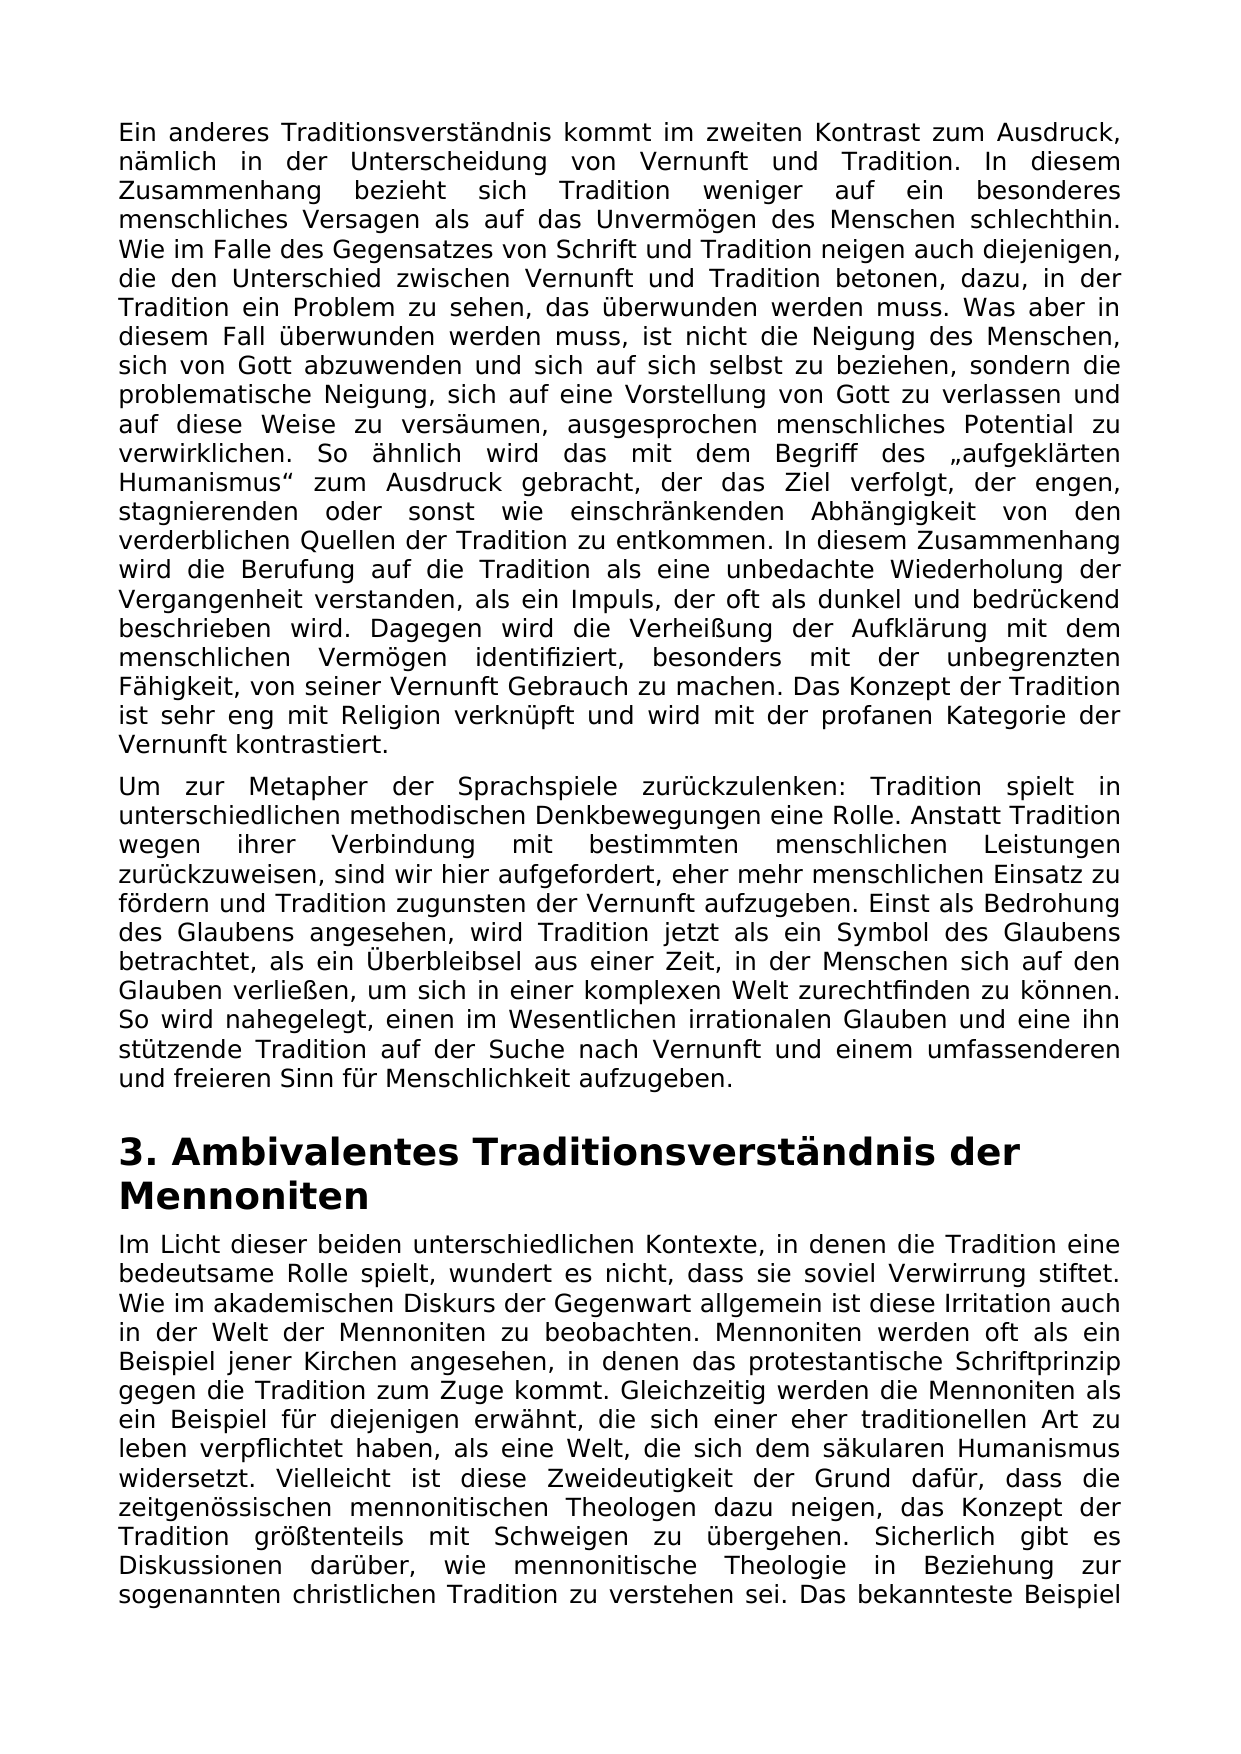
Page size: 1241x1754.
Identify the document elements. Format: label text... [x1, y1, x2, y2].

text Um zur Metapher der Sprachspiele zurückzulenken: Tradition spielt in unterschiedlichen methodischen Denkbewegungen eine Rolle. Anstatt Tradition wegen ihrer Verbindung mit bestimmten menschlichen Leistungen zurückzuweisen, sind wir hier aufgefordert, eher mehr menschlichen Einsatz zu fördern und Tradition zugunsten der Vernunft aufzugeben. Einst als Bedrohung des Glaubens angesehen, wird Tradition jetzt als ein Symbol des Glaubens betrachtet, als ein Überbleibsel aus einer Zeit, in der Menschen sich auf den Glauben verließen, um sich in einer komplexen Welt zurechtfinden zu können. So wird nahegelegt, einen im Wesentlichen irrationalen Glauben und eine ihn stützende Tradition auf der Suche nach Vernunft und einem umfassenderen und freieren Sinn für Menschlichkeit aufzugeben. [118, 772, 1122, 1093]
text Im Licht dieser beiden unterschiedlichen Kontexte, in denen die Tradition eine bedeutsame Rolle spielt, wundert es nicht, dass sie soviel Verwirrung stiftet. Wie im akademischen Diskurs der Gegenwart allgemein ist diese Irritation auch in der Welt der Mennoniten zu beobachten. Mennoniten werden oft als ein Beispiel jener Kirchen angesehen, in denen das protestantische Schriftprinzip gegen die Tradition zum Zuge kommt. Gleichzeitig werden die Mennoniten als ein Beispiel für diejenigen erwähnt, die sich einer eher traditionellen Art zu leben verpflichtet haben, als eine Welt, die sich dem säkularen Humanismus widersetzt. Vielleicht ist diese Zweideutigkeit der Grund dafür, dass die zeitgenössischen mennonitischen Theologen dazu neigen, das Konzept der Tradition größtenteils mit Schweigen zu übergehen. Sicherlich gibt es Diskussionen darüber, wie mennonitische Theologie in Beziehung zur sogenannten christlichen Tradition zu verstehen sei. Das bekannteste Beispiel [118, 1230, 1122, 1609]
subtitle 3. Ambivalentes Traditionsverständnis der Mennoniten [118, 1131, 1122, 1218]
text Ein anderes Traditionsverständnis kommt im zweiten Kontrast zum Ausdruck, nämlich in der Unterscheidung von Vernunft und Tradition. In diesem Zusammenhang bezieht sich Tradition weniger auf ein besonderes menschliches Versagen als auf das Unvermögen des Menschen schlechthin. Wie im Falle des Gegensatzes von Schrift und Tradition neigen auch diejenigen, die den Unterschied zwischen Vernunft und Tradition betonen, dazu, in der Tradition ein Problem zu sehen, das überwunden werden muss. Was aber in diesem Fall überwunden werden muss, ist nicht die Neigung des Menschen, sich von Gott abzuwenden und sich auf sich selbst zu beziehen, sondern die problematische Neigung, sich auf eine Vorstellung von Gott zu verlassen und auf diese Weise zu versäumen, ausgesprochen menschliches Potential zu verwirklichen. So ähnlich wird das mit dem Begriff des „aufgeklärten Humanismus“ zum Ausdruck gebracht, der das Ziel verfolgt, der engen, stagnierenden oder sonst wie einschränkenden Abhängigkeit von den verderblichen Quellen der Tradition zu entkommen. In diesem Zusammenhang wird die Berufung auf die Tradition als eine unbedachte Wiederholung der Vergangenheit verstanden, als ein Impuls, der oft als dunkel und bedrückend beschrieben wird. Dagegen wird die Verheißung der Aufklärung mit dem menschlichen Vermögen identifiziert, besonders mit der unbegrenzten Fähigkeit, von seiner Vernunft Gebrauch zu machen. Das Konzept der Tradition ist sehr eng mit Religion verknüpft und wird mit der profanen Kategorie der Vernunft kontrastiert. [118, 118, 1122, 760]
